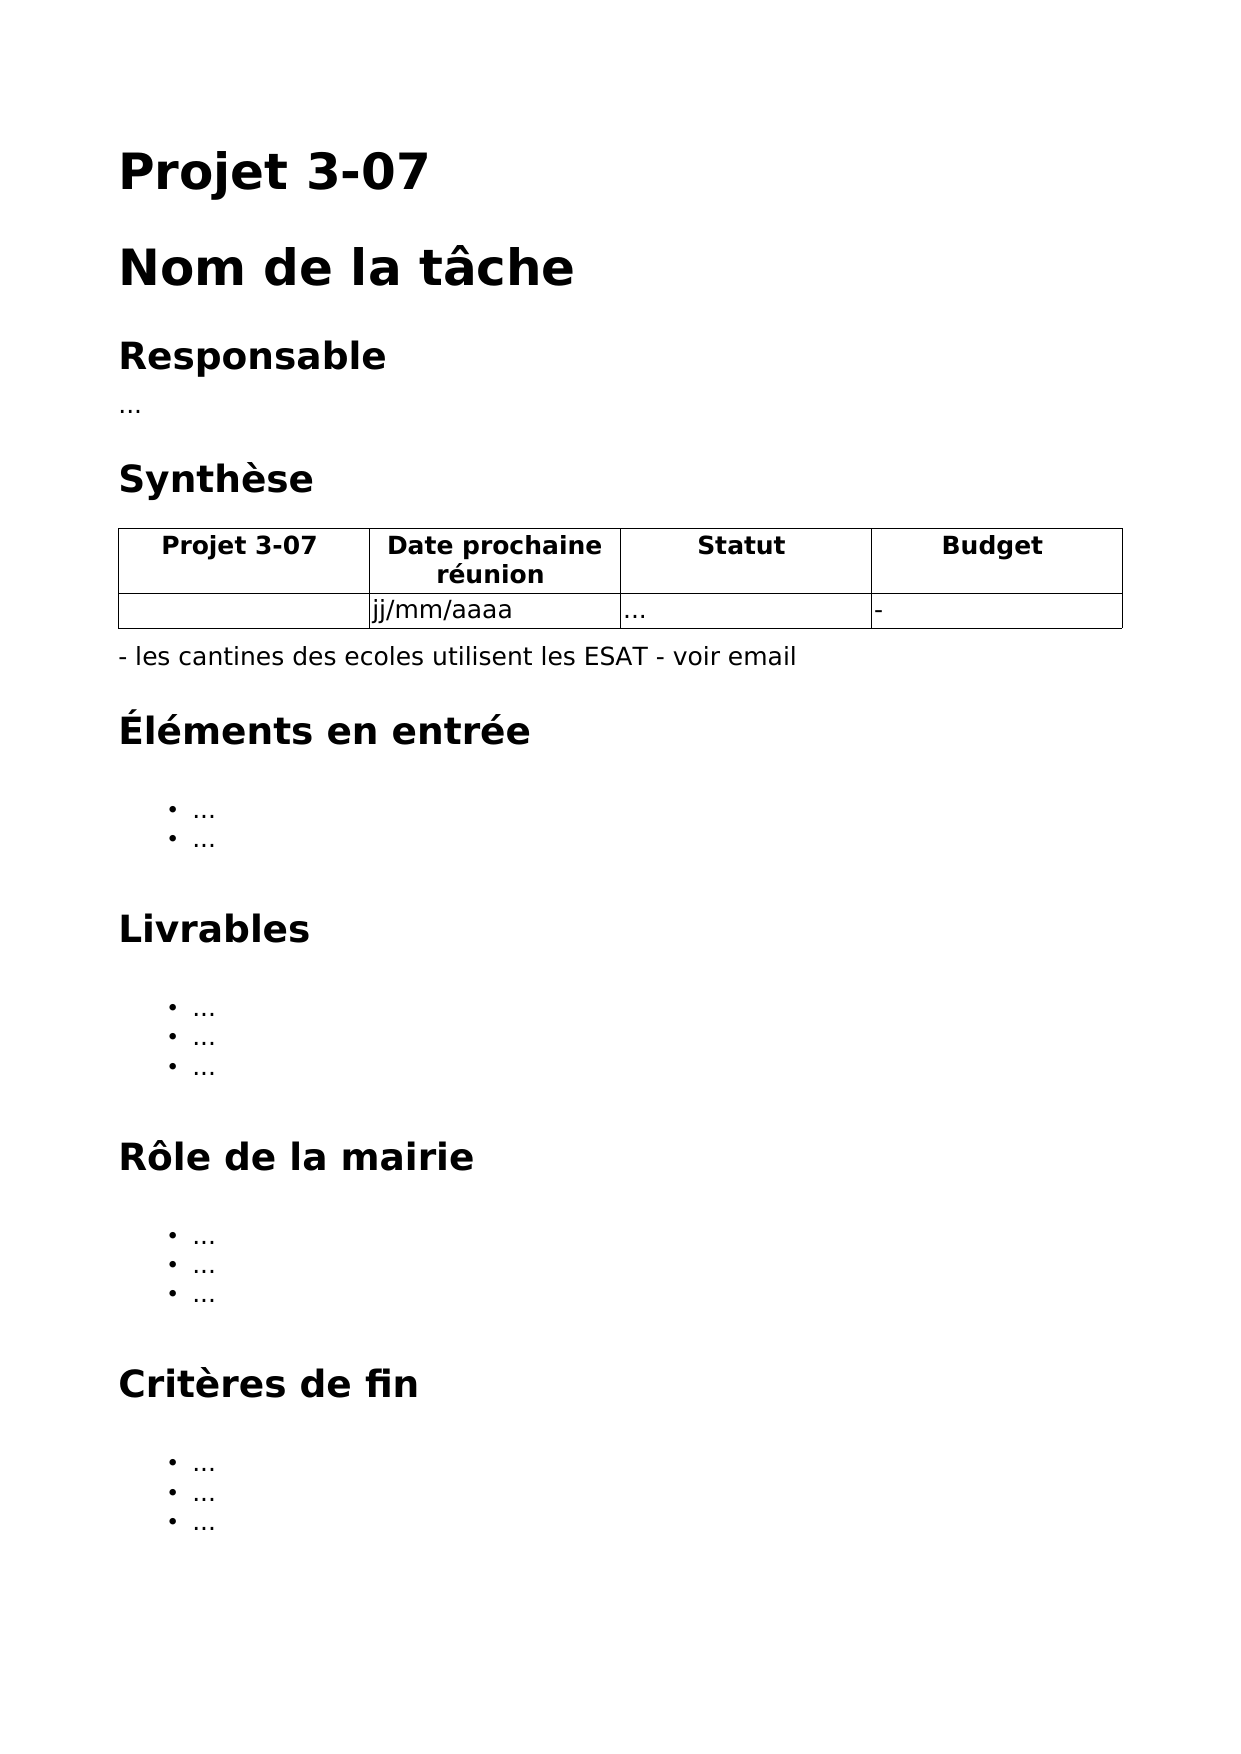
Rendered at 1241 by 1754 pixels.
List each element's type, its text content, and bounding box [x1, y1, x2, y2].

subtitle Éléments en entrée [118, 709, 1122, 753]
subtitle Responsable [118, 334, 1122, 378]
text - les cantines des ecoles utilisent les ESAT - voir email [118, 643, 1122, 672]
list ... [177, 1279, 1122, 1308]
list ... [177, 1221, 1122, 1250]
list ... [177, 1022, 1122, 1052]
table_cell [119, 594, 369, 628]
subtitle Projet 3-07 [118, 143, 1122, 201]
text ... [118, 391, 1122, 420]
table_header Projet 3-07 [119, 529, 369, 593]
subtitle Livrables [118, 908, 1122, 951]
list ... [177, 795, 1122, 824]
table_cell ... [621, 594, 871, 628]
subtitle Critères de fin [118, 1363, 1122, 1407]
list ... [177, 1250, 1122, 1279]
list ... [177, 1448, 1122, 1478]
subtitle Nom de la tâche [118, 239, 1122, 297]
table_header Budget [872, 529, 1122, 593]
list ... [177, 1052, 1122, 1081]
subtitle Synthèse [118, 457, 1122, 501]
list ... [177, 1478, 1122, 1507]
table_header Date prochaine réunion [370, 529, 620, 593]
list ... [177, 993, 1122, 1022]
list ... [177, 824, 1122, 853]
list ... [177, 1507, 1122, 1536]
subtitle Rôle de la mairie [118, 1135, 1122, 1179]
table_cell - [872, 594, 1122, 628]
table_cell jj/mm/aaaa [370, 594, 620, 628]
table_header Statut [621, 529, 871, 593]
